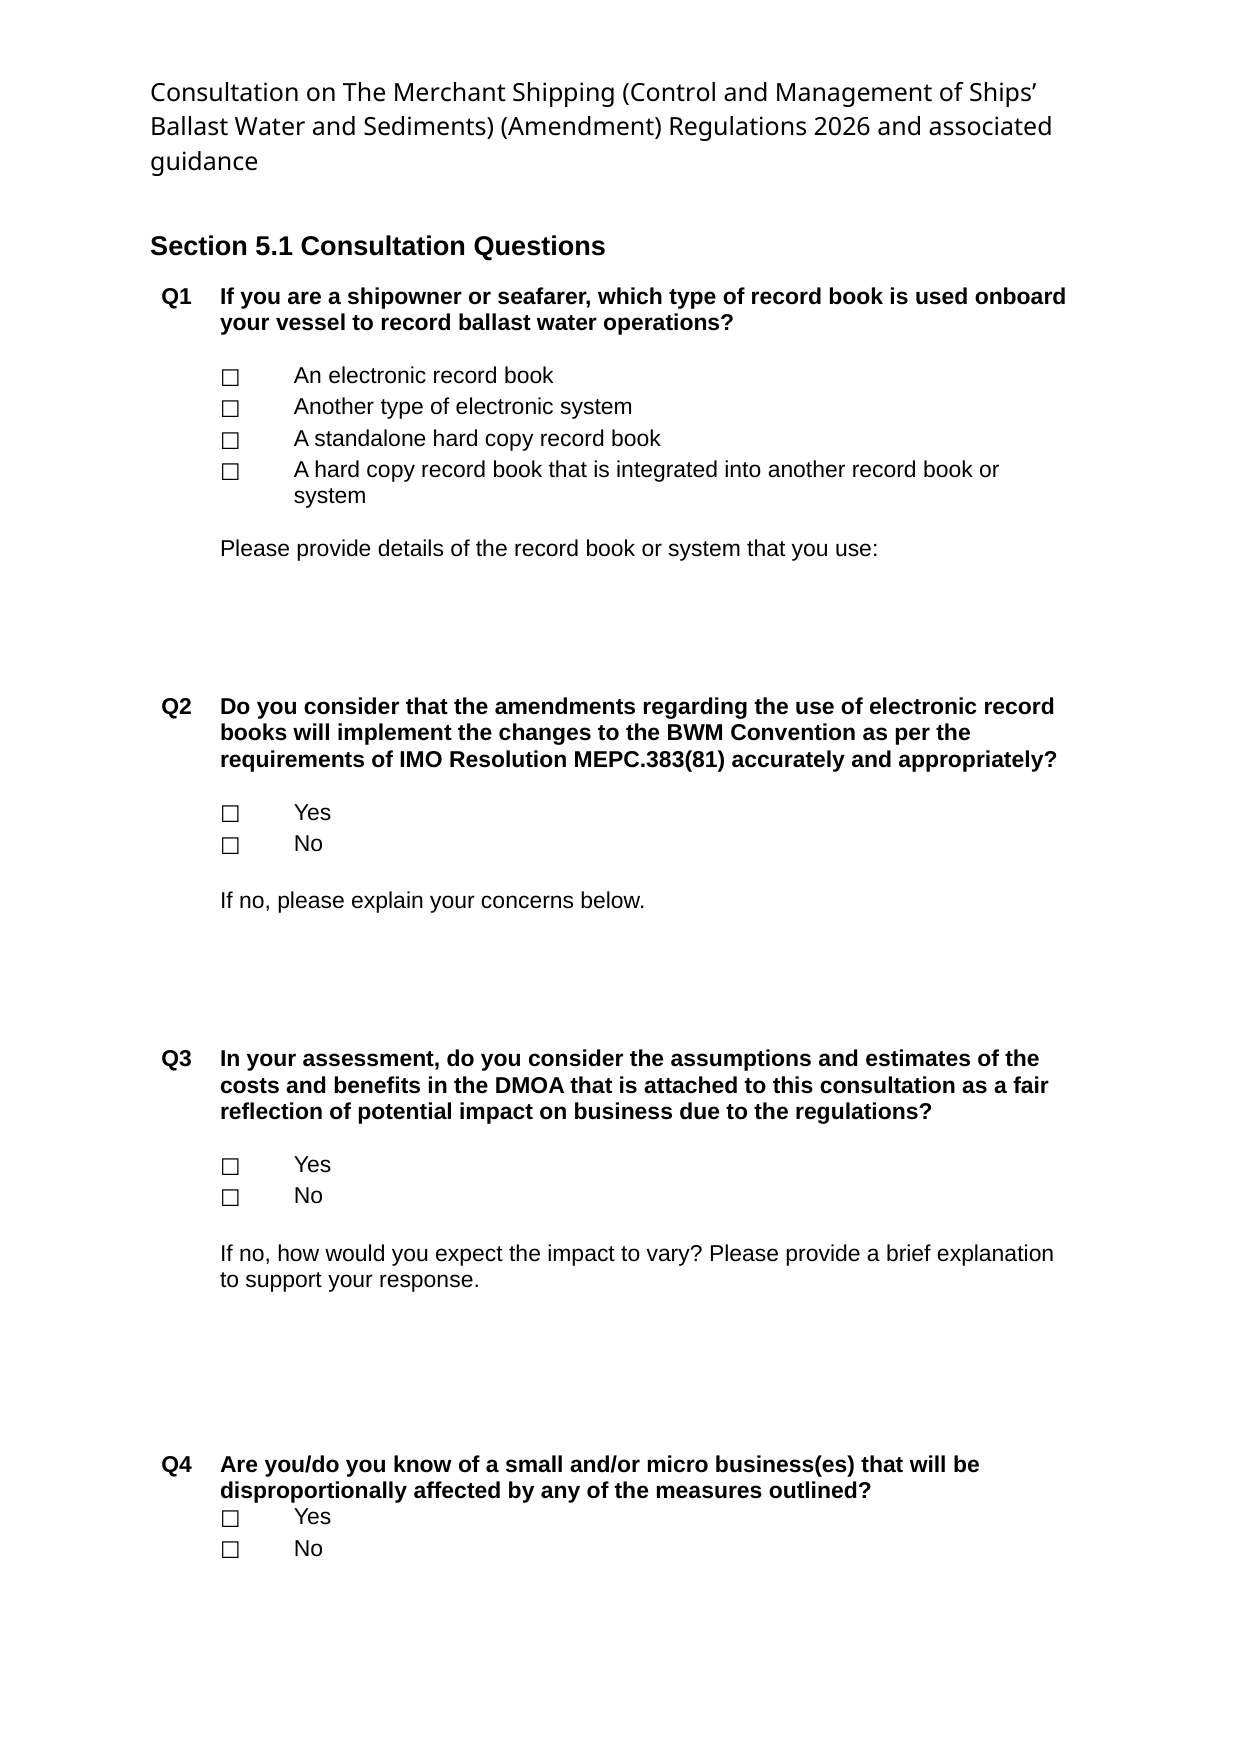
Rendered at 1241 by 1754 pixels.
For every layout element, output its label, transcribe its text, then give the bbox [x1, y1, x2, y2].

table_cell [283, 667, 1089, 693]
table_cell [150, 561, 208, 588]
table_header Q1 [150, 283, 208, 362]
table_cell [150, 535, 208, 561]
table_cell If no, please explain your concerns below. [209, 887, 1089, 914]
table_cell ☐ [209, 799, 282, 830]
table_cell [150, 887, 208, 914]
table_cell ☐ [209, 830, 282, 861]
table_cell [150, 966, 208, 993]
table_cell ☐ [209, 456, 282, 508]
table_cell ☐ [209, 1503, 282, 1534]
table_cell ☐ [209, 1182, 282, 1213]
table_cell [150, 1535, 208, 1566]
table_cell [209, 509, 282, 535]
table_cell [283, 1213, 1089, 1240]
table_cell [150, 1398, 208, 1424]
table_cell [150, 1566, 208, 1592]
table_cell [283, 1019, 1089, 1045]
table_cell Yes [283, 1151, 1089, 1182]
table_cell [209, 1019, 282, 1045]
table_cell [150, 1424, 208, 1451]
table_cell Are you/do you know of a small and/or micro business(es) that will be disproportionally affected by any of the measures outlined? [209, 1451, 1089, 1503]
table_cell [150, 1182, 208, 1213]
table_cell [150, 614, 208, 640]
table_cell If no, how would you expect the impact to vary? Please provide a brief explanation to support your response. [209, 1240, 1089, 1319]
table_cell Q2 [150, 693, 208, 798]
table_cell No [283, 1182, 1089, 1213]
table_cell [150, 940, 208, 966]
table_cell ☐ [209, 362, 282, 393]
table_cell Q3 [150, 1045, 208, 1151]
table_cell [209, 1424, 282, 1451]
table_cell No [283, 1535, 1089, 1566]
table_cell [150, 456, 208, 508]
table_cell [150, 667, 208, 693]
table_cell [150, 1019, 208, 1045]
table_cell [150, 1213, 208, 1240]
table_cell [209, 561, 1089, 667]
table_cell [283, 509, 1089, 535]
table_cell [283, 1566, 1089, 1592]
table_cell [150, 830, 208, 861]
table_cell [209, 1319, 1089, 1424]
table_cell An electronic record book [283, 362, 1089, 393]
table_cell ☐ [209, 1151, 282, 1182]
table_cell [150, 799, 208, 830]
table_cell [209, 914, 1089, 1019]
table_cell Please provide details of the record book or system that you use: [209, 535, 1089, 561]
table_cell [150, 1371, 208, 1398]
table_cell [150, 1240, 208, 1319]
table_cell In your assessment, do you consider the assumptions and estimates of the costs and benefits in the DMOA that is attached to this consultation as a fair reflection of potential impact on business due to the regulations? [209, 1045, 1089, 1151]
table_cell [150, 1345, 208, 1371]
table_cell Q4 [150, 1451, 208, 1503]
table_cell [150, 861, 208, 887]
table_cell [283, 861, 1089, 887]
table_cell ☐ [209, 1535, 282, 1566]
table_header If you are a shipowner or seafarer, which type of record book is used onboard your vessel to record ballast water operations? [209, 283, 1089, 362]
table_cell [209, 1566, 282, 1592]
table_cell Yes [283, 799, 1089, 830]
table_cell [150, 509, 208, 535]
table_cell [150, 640, 208, 667]
table_cell A hard copy record book that is integrated into another record book or system [283, 456, 1089, 508]
table_cell [150, 914, 208, 940]
table_cell [209, 1213, 282, 1240]
table_cell [209, 667, 282, 693]
table_cell [150, 362, 208, 393]
table_cell [283, 1424, 1089, 1451]
table_cell [150, 588, 208, 614]
table_cell [150, 1503, 208, 1534]
table_cell ☐ [209, 425, 282, 456]
table_cell [150, 393, 208, 424]
table_cell A standalone hard copy record book [283, 425, 1089, 456]
table_cell [150, 993, 208, 1019]
table_cell [209, 861, 282, 887]
text Section 5.1 Consultation Questions [150, 230, 1090, 261]
table_cell [150, 425, 208, 456]
table_cell [150, 1151, 208, 1182]
table_cell No [283, 830, 1089, 861]
table_cell Do you consider that the amendments regarding the use of electronic record books will implement the changes to the BWM Convention as per the requirements of IMO Resolution MEPC.383(81) accurately and appropriately? [209, 693, 1089, 798]
table_cell Another type of electronic system [283, 393, 1089, 424]
table_cell [150, 1319, 208, 1345]
table_cell Yes [283, 1503, 1089, 1534]
table_cell ☐ [209, 393, 282, 424]
